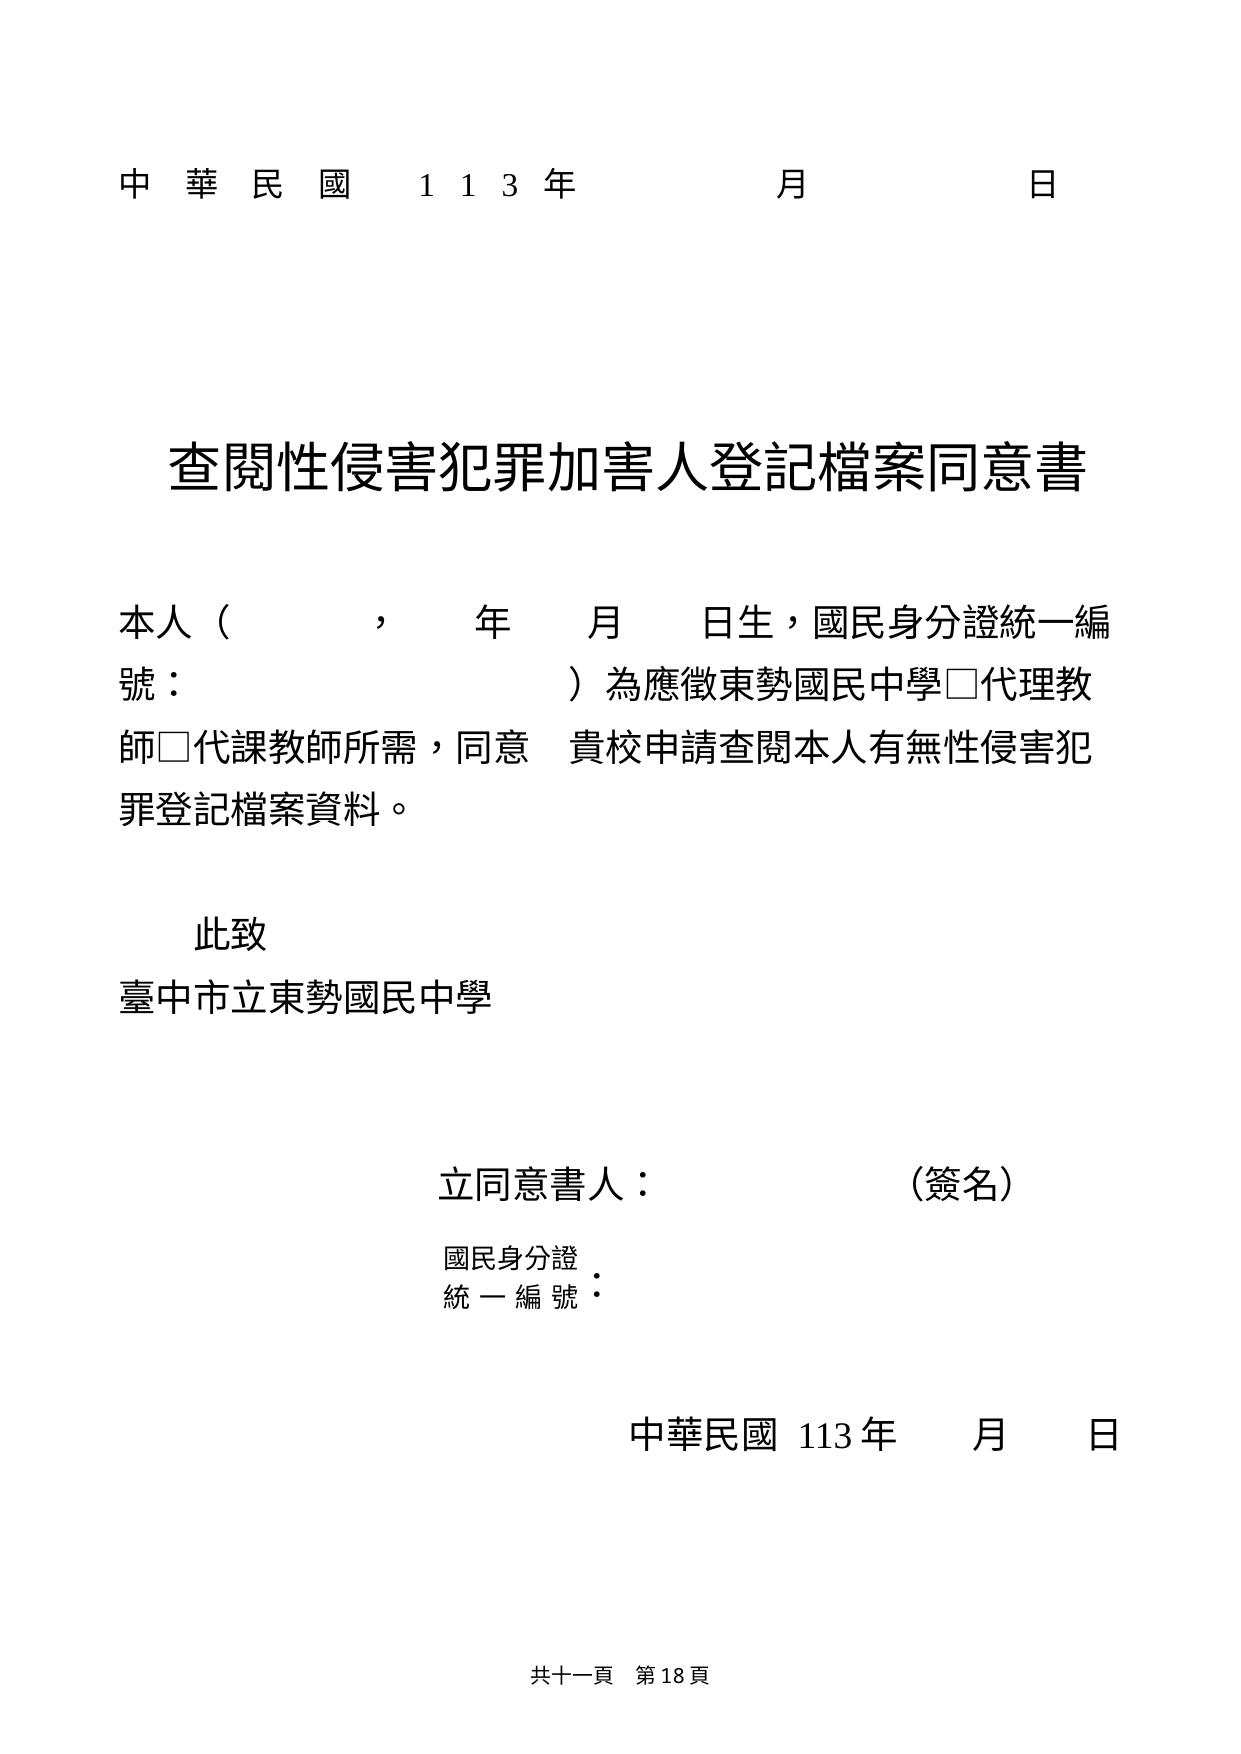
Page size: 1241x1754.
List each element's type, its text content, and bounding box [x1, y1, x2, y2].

text 中華民國 113年 月 日 [118, 1391, 1122, 1453]
text 中 華 民 國 113 年 月 日 [118, 141, 1122, 203]
text 此致 [118, 891, 1122, 953]
text 國民身分證統一編號： [118, 1203, 1122, 1328]
text 立同意書人： （簽名） [118, 1141, 1122, 1203]
text 臺中市立東勢國民中學 [118, 953, 1122, 1016]
text 查閱性侵害犯罪加害人登記檔案同意書 [118, 391, 1138, 516]
text 本人（ ， 年 月 日生，國民身分證統一編號： ）為應徵東勢國民中學□代理教師□代課教師所需，同意 貴校申請查閱本人有無性侵害犯罪登記檔案資料。 [118, 578, 1122, 828]
